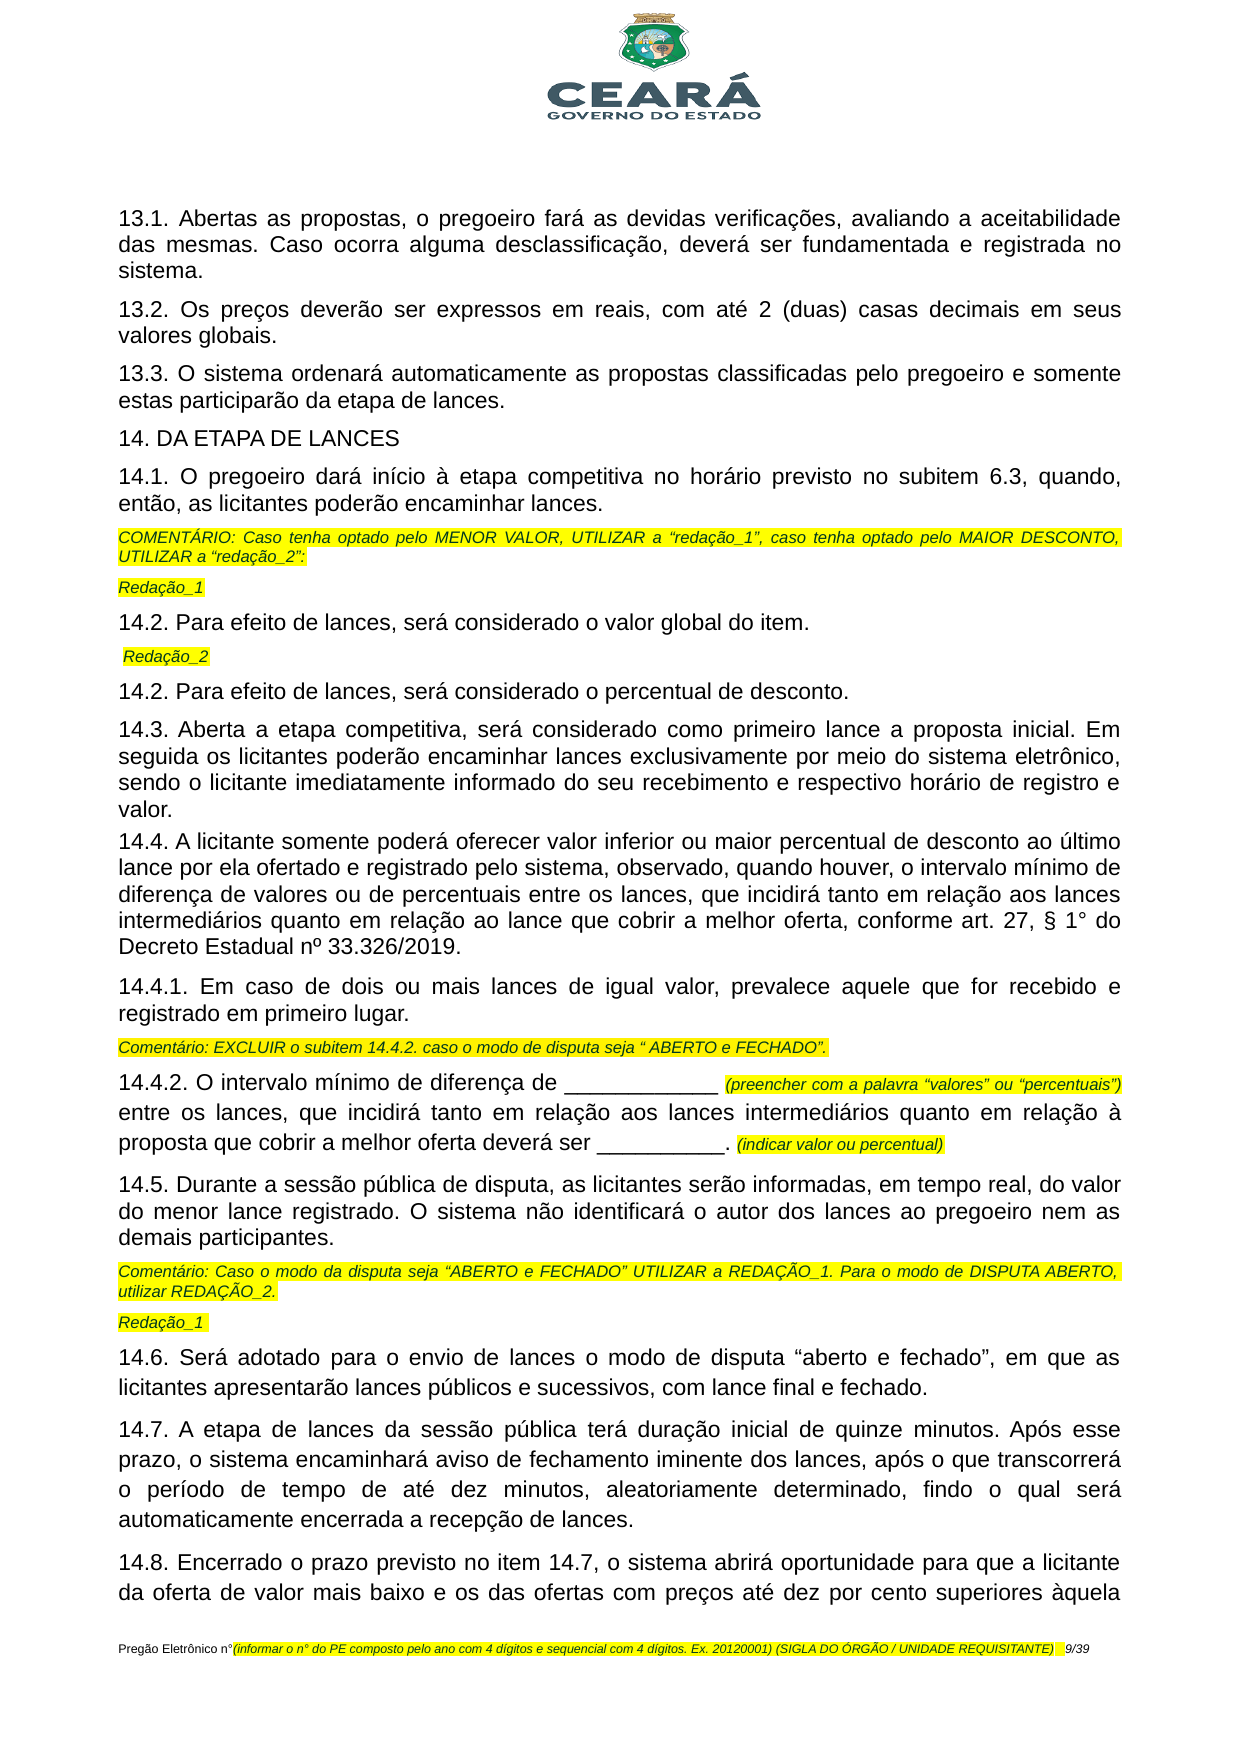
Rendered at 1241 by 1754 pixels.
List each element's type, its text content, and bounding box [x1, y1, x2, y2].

text 14.2. Para efeito de lances, será considerado o percentual de desconto. [118, 678, 1122, 704]
text 14.8. Encerrado o prazo previsto no item 14.7, o sistema abrirá oportunidade para que a licitante da oferta de valor mais baixo e os das ofertas com preços até dez por cento superiores àquela [118, 1548, 1122, 1605]
text Comentário: Caso o modo da disputa seja “ABERTO e FECHADO” UTILIZAR a REDAÇÃO_1. Para o modo de DISPUTA ABERTO, utilizar REDAÇÃO_2. [118, 1262, 1122, 1301]
text 14.4. A licitante somente poderá oferecer valor inferior ou maior percentual de desconto ao último lance por ela ofertado e registrado pelo sistema, observado, quando houver, o intervalo mínimo de diferença de valores ou de percentuais entre os lances, que incidirá tanto em relação aos lances intermediários quanto em relação ao lance que cobrir a melhor oferta, conforme art. 27, § 1° do Decreto Estadual nº 33.326/2019. [118, 828, 1122, 959]
picture [526, 10, 781, 123]
text 14.2. Para efeito de lances, será considerado o valor global do item. [118, 609, 1122, 635]
text 14.4.1. Em caso de dois ou mais lances de igual valor, prevalece aquele que for recebido e registrado em primeiro lugar. [118, 973, 1122, 1026]
text 14.6. Será adotado para o envio de lances o modo de disputa “aberto e fechado”, em que as licitantes apresentarão lances públicos e sucessivos, com lance final e fechado. [118, 1343, 1122, 1400]
text 14.3. Aberta a etapa competitiva, será considerado como primeiro lance a proposta inicial. Em seguida os licitantes poderão encaminhar lances exclusivamente por meio do sistema eletrônico, sendo o licitante imediatamente informado do seu recebimento e respectivo horário de registro e valor. [118, 716, 1122, 822]
text Comentário: EXCLUIR o subitem 14.4.2. caso o modo de disputa seja “ ABERTO e FECHADO”. [118, 1038, 1122, 1057]
text 14.1. O pregoeiro dará início à etapa competitiva no horário previsto no subitem 6.3, quando, então, as licitantes poderão encaminhar lances. [118, 463, 1122, 516]
text Redação_1 [118, 578, 1122, 597]
text 14.7. A etapa de lances da sessão pública terá duração inicial de quinze minutos. Após esse prazo, o sistema encaminhará aviso de fechamento iminente dos lances, após o que transcorrerá o período de tempo de até dez minutos, aleatoriamente determinado, findo o qual será automaticamente encerrada a recepção de lances. [118, 1416, 1122, 1533]
text Redação_2 [118, 647, 1122, 666]
text COMENTÁRIO: Caso tenha optado pelo MENOR VALOR, UTILIZAR a “redação_1”, caso tenha optado pelo MAIOR DESCONTO, UTILIZAR a “redação_2”: [118, 528, 1122, 566]
text 13.1. Abertas as propostas, o pregoeiro fará as devidas verificações, avaliando a aceitabilidade das mesmas. Caso ocorra alguma desclassificação, deverá ser fundamentada e registrada no sistema. [118, 205, 1122, 284]
text 14. DA ETAPA DE LANCES [118, 425, 1122, 451]
text Redação_1 [118, 1312, 1122, 1332]
text 13.2. Os preços deverão ser expressos em reais, com até 2 (duas) casas decimais em seus valores globais. [118, 296, 1122, 348]
list 14.4.2. O intervalo mínimo de diferença de ____________ (preencher com a palavra “valores” ou “percentuais”) entre os lances, que incidirá tanto em relação aos lances intermediários quanto em relação à proposta que cobrir a melhor oferta deverá ser __________. (indicar valor ou percentual) [118, 1069, 1122, 1156]
text 14.5. Durante a sessão pública de disputa, as licitantes serão informadas, em tempo real, do valor do menor lance registrado. O sistema não identificará o autor dos lances ao pregoeiro nem as demais participantes. [118, 1171, 1122, 1250]
text 13.3. O sistema ordenará automaticamente as propostas classificadas pelo pregoeiro e somente estas participarão da etapa de lances. [118, 360, 1122, 413]
